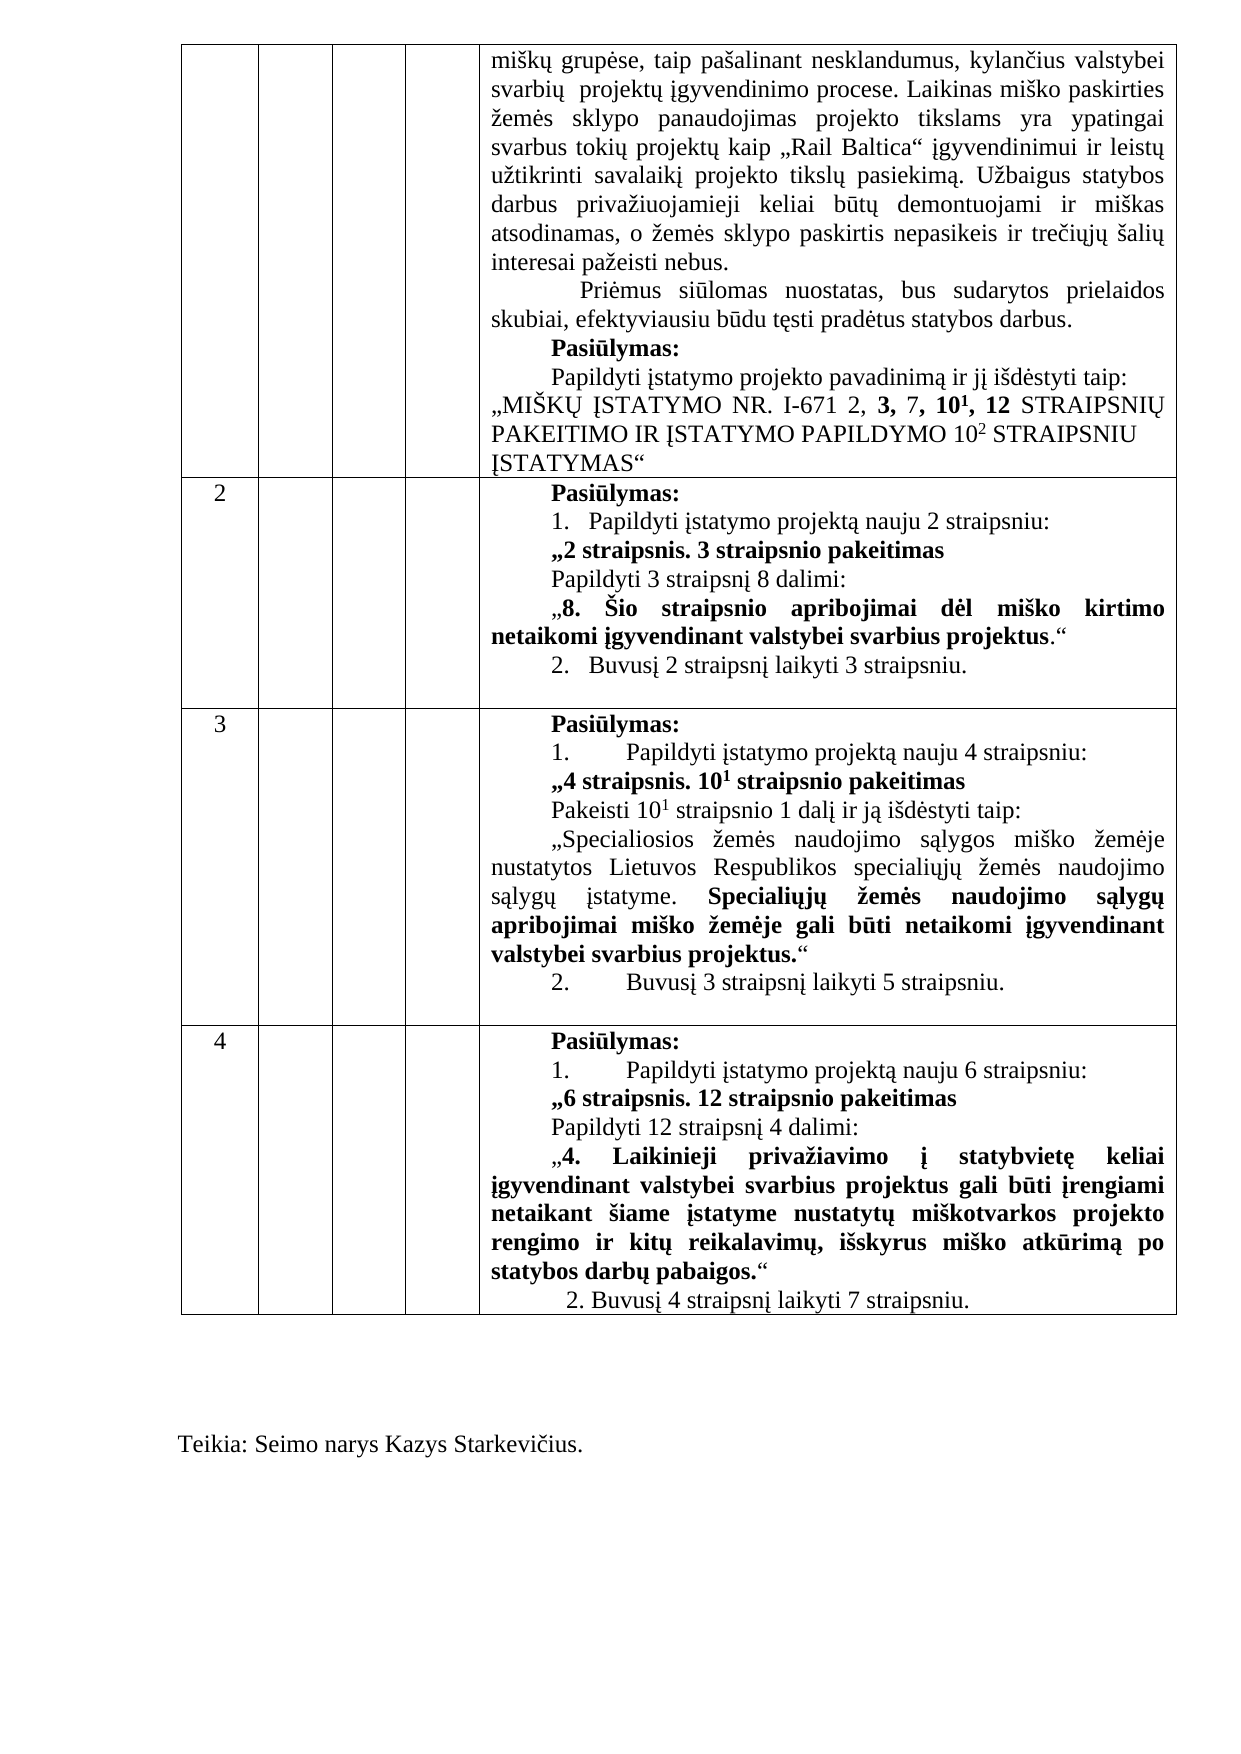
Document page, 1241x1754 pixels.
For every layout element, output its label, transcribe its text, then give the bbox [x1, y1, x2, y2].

table_cell [333, 709, 405, 1025]
table_cell 2 [182, 478, 258, 708]
table_cell [259, 478, 332, 708]
table_cell [406, 478, 479, 708]
table_cell 4 [182, 1026, 258, 1313]
table_cell [406, 709, 479, 1025]
table_cell Pasiūlymas: Papildyti įstatymo projektą nauju 2 straipsniu: „2 straipsnis. 3 straipsnio pakeitimas Papildyti 3 straipsnį 8 dalimi: „8. Šio straipsnio apribojimai dėl miško kirtimo netaikomi įgyvendinant valstybei svarbius projektus.“ Buvusį 2 straipsnį laikyti 3 straipsniu. [480, 478, 1176, 708]
table_cell [406, 1026, 479, 1313]
text Teikia: Seimo narys Kazys Starkevičius. [177, 1429, 1181, 1458]
table_cell [259, 45, 332, 477]
table_cell [333, 45, 405, 477]
table_cell 3 [182, 709, 258, 1025]
table_cell [406, 45, 479, 477]
table_cell [333, 478, 405, 708]
table_cell [259, 1026, 332, 1313]
table_cell Pasiūlymas: Papildyti įstatymo projektą nauju 6 straipsniu: „6 straipsnis. 12 straipsnio pakeitimas Papildyti 12 straipsnį 4 dalimi: „4. Laikinieji privažiavimo į statybvietę keliai įgyvendinant valstybei svarbius projektus gali būti įrengiami netaikant šiame įstatyme nustatytų miškotvarkos projekto rengimo ir kitų reikalavimų, išskyrus miško atkūrimą po statybos darbų pabaigos.“ 2. Buvusį 4 straipsnį laikyti 7 straipsniu. [480, 1026, 1176, 1313]
table_cell Pasiūlymas: Papildyti įstatymo projektą nauju 4 straipsniu: „4 straipsnis. 101 straipsnio pakeitimas Pakeisti 101 straipsnio 1 dalį ir ją išdėstyti taip: „Specialiosios žemės naudojimo sąlygos miško žemėje nustatytos Lietuvos Respublikos specialiųjų žemės naudojimo sąlygų įstatyme. Specialiųjų žemės naudojimo sąlygų apribojimai miško žemėje gali būti netaikomi įgyvendinant valstybei svarbius projektus.“ Buvusį 3 straipsnį laikyti 5 straipsniu. [480, 709, 1176, 1025]
table_cell [259, 709, 332, 1025]
table_cell [333, 1026, 405, 1313]
table_cell miškų grupėse, taip pašalinant nesklandumus, kylančius valstybei svarbių projektų įgyvendinimo procese. Laikinas miško paskirties žemės sklypo panaudojimas projekto tikslams yra ypatingai svarbus tokių projektų kaip „Rail Baltica“ įgyvendinimui ir leistų užtikrinti savalaikį projekto tikslų pasiekimą. Užbaigus statybos darbus privažiuojamieji keliai būtų demontuojami ir miškas atsodinamas, o žemės sklypo paskirtis nepasikeis ir trečiųjų šalių interesai pažeisti nebus. Priėmus siūlomas nuostatas, bus sudarytos prielaidos skubiai, efektyviausiu būdu tęsti pradėtus statybos darbus. Pasiūlymas: Papildyti įstatymo projekto pavadinimą ir jį išdėstyti taip: „MIŠKŲ ĮSTATYMO NR. I-671 2, 3, 7, 101, 12 STRAIPSNIŲ PAKEITIMO IR ĮSTATYMO PAPILDYMO 102 STRAIPSNIU ĮSTATYMAS“ [480, 45, 1176, 477]
table_cell [182, 45, 258, 477]
